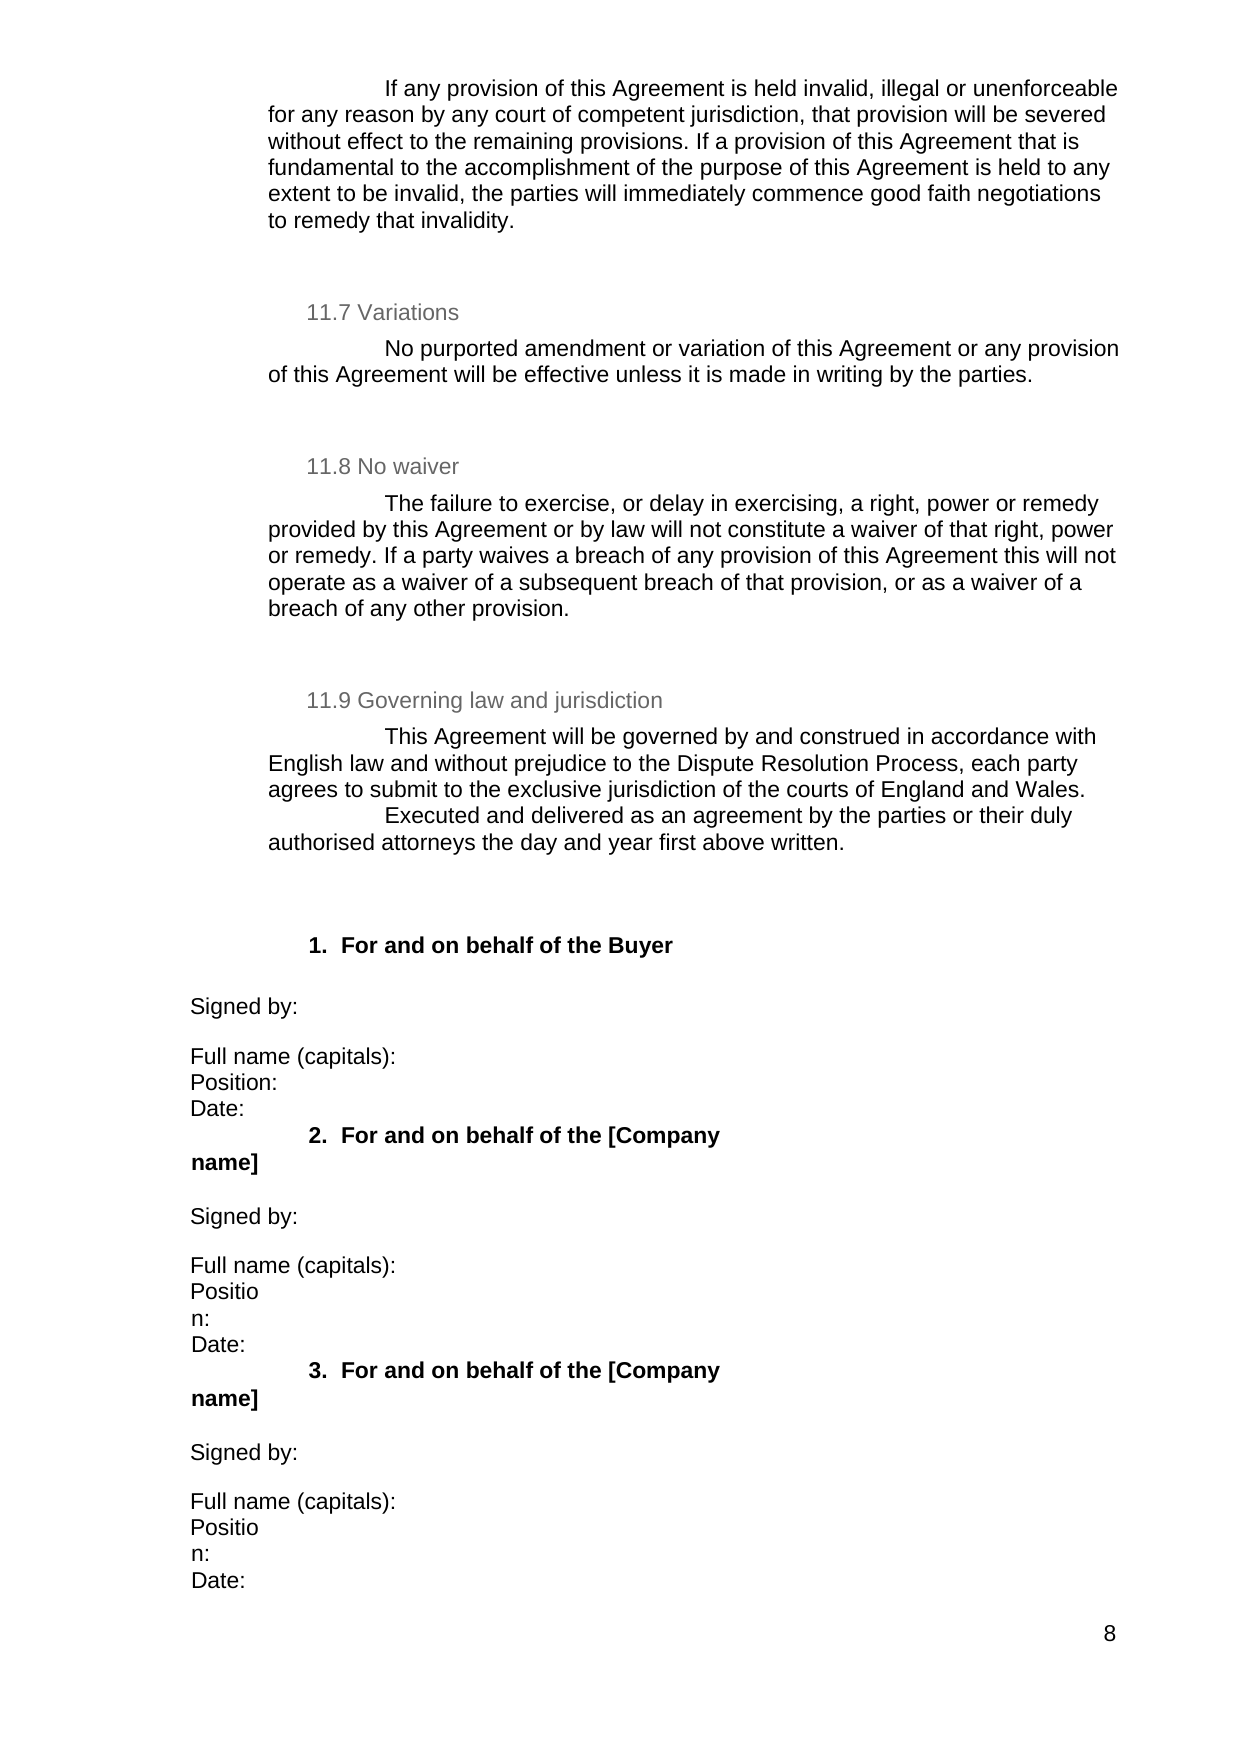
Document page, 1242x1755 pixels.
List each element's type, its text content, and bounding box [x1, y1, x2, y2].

text The failure to exercise, or delay in exercising, a right, power or remedy provided by this Agreement or by law will not constitute a waiver of that right, power or remedy. If a party waives a breach of any provision of this Agreement this will not operate as a waiver of a subsequent breach of that provision, or as a waiver of a breach of any other provision. [268, 489, 1121, 621]
subtitle For and on behalf of the [Company name] [191, 1122, 739, 1176]
text Position: Date: [190, 1278, 266, 1357]
text 11.7 Variations [190, 298, 1122, 325]
text Full name (capitals): [190, 1252, 1121, 1278]
text Executed and delivered as an agreement by the parties or their duly authorised attorneys the day and year first above written. [268, 802, 1121, 855]
text Signed by: [190, 993, 1121, 1020]
text Signed by: [190, 1203, 1121, 1229]
text This Agreement will be governed by and construed in accordance with English law and without prejudice to the Dispute Resolution Process, each party agrees to submit to the exclusive jurisdiction of the courts of England and Wales. [268, 723, 1121, 802]
text 11.9 Governing law and jurisdiction [190, 687, 1122, 713]
subtitle For and on behalf of the [Company name] [191, 1357, 739, 1411]
text If any provision of this Agreement is held invalid, illegal or unenforceable for any reason by any court of competent jurisdiction, that provision will be severed without effect to the remaining provisions. If a provision of this Agreement that is fundamental to the accomplishment of the purpose of this Agreement is held to any extent to be invalid, the parties will immediately commence good faith negotiations to remedy that invalidity. [268, 75, 1121, 233]
text Position: [190, 1069, 1121, 1095]
text Signed by: [190, 1439, 1121, 1465]
text 11.8 No waiver [190, 453, 1122, 479]
text Position: Date: [190, 1514, 266, 1593]
text Date: [190, 1095, 1121, 1122]
text Full name (capitals): [190, 1488, 1121, 1514]
subtitle For and on behalf of the Buyer [191, 932, 739, 958]
text Full name (capitals): [190, 1043, 1121, 1069]
text No purported amendment or variation of this Agreement or any provision of this Agreement will be effective unless it is made in writing by the parties. [268, 335, 1121, 388]
